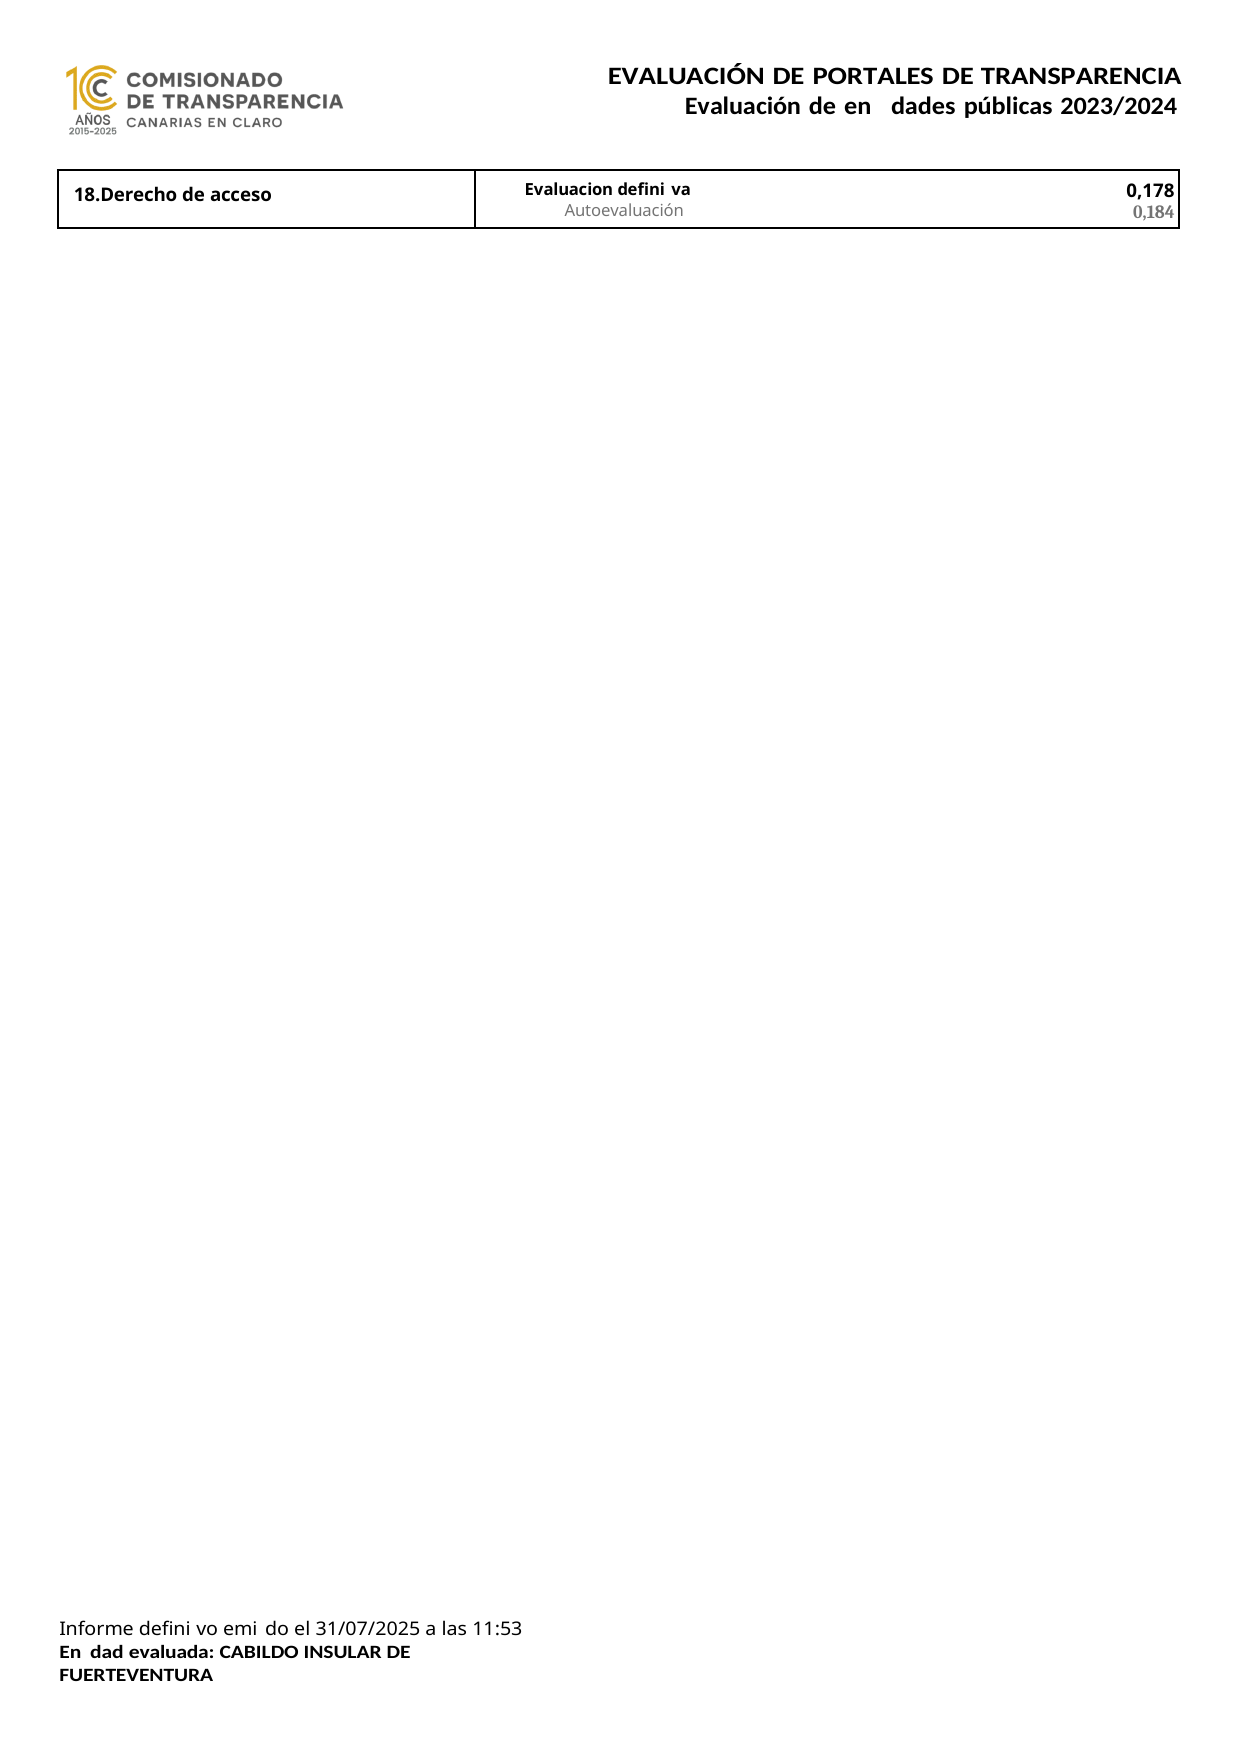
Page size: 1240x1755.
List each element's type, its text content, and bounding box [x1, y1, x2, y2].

table_cell Autoevaluación [476, 201, 902, 227]
table_cell Evaluacion deﬁni va [476, 171, 902, 201]
table_cell 0,178 [902, 171, 1178, 201]
table_cell 18.Derecho de acceso [59, 171, 474, 227]
table_cell 0,184 [902, 201, 1178, 227]
